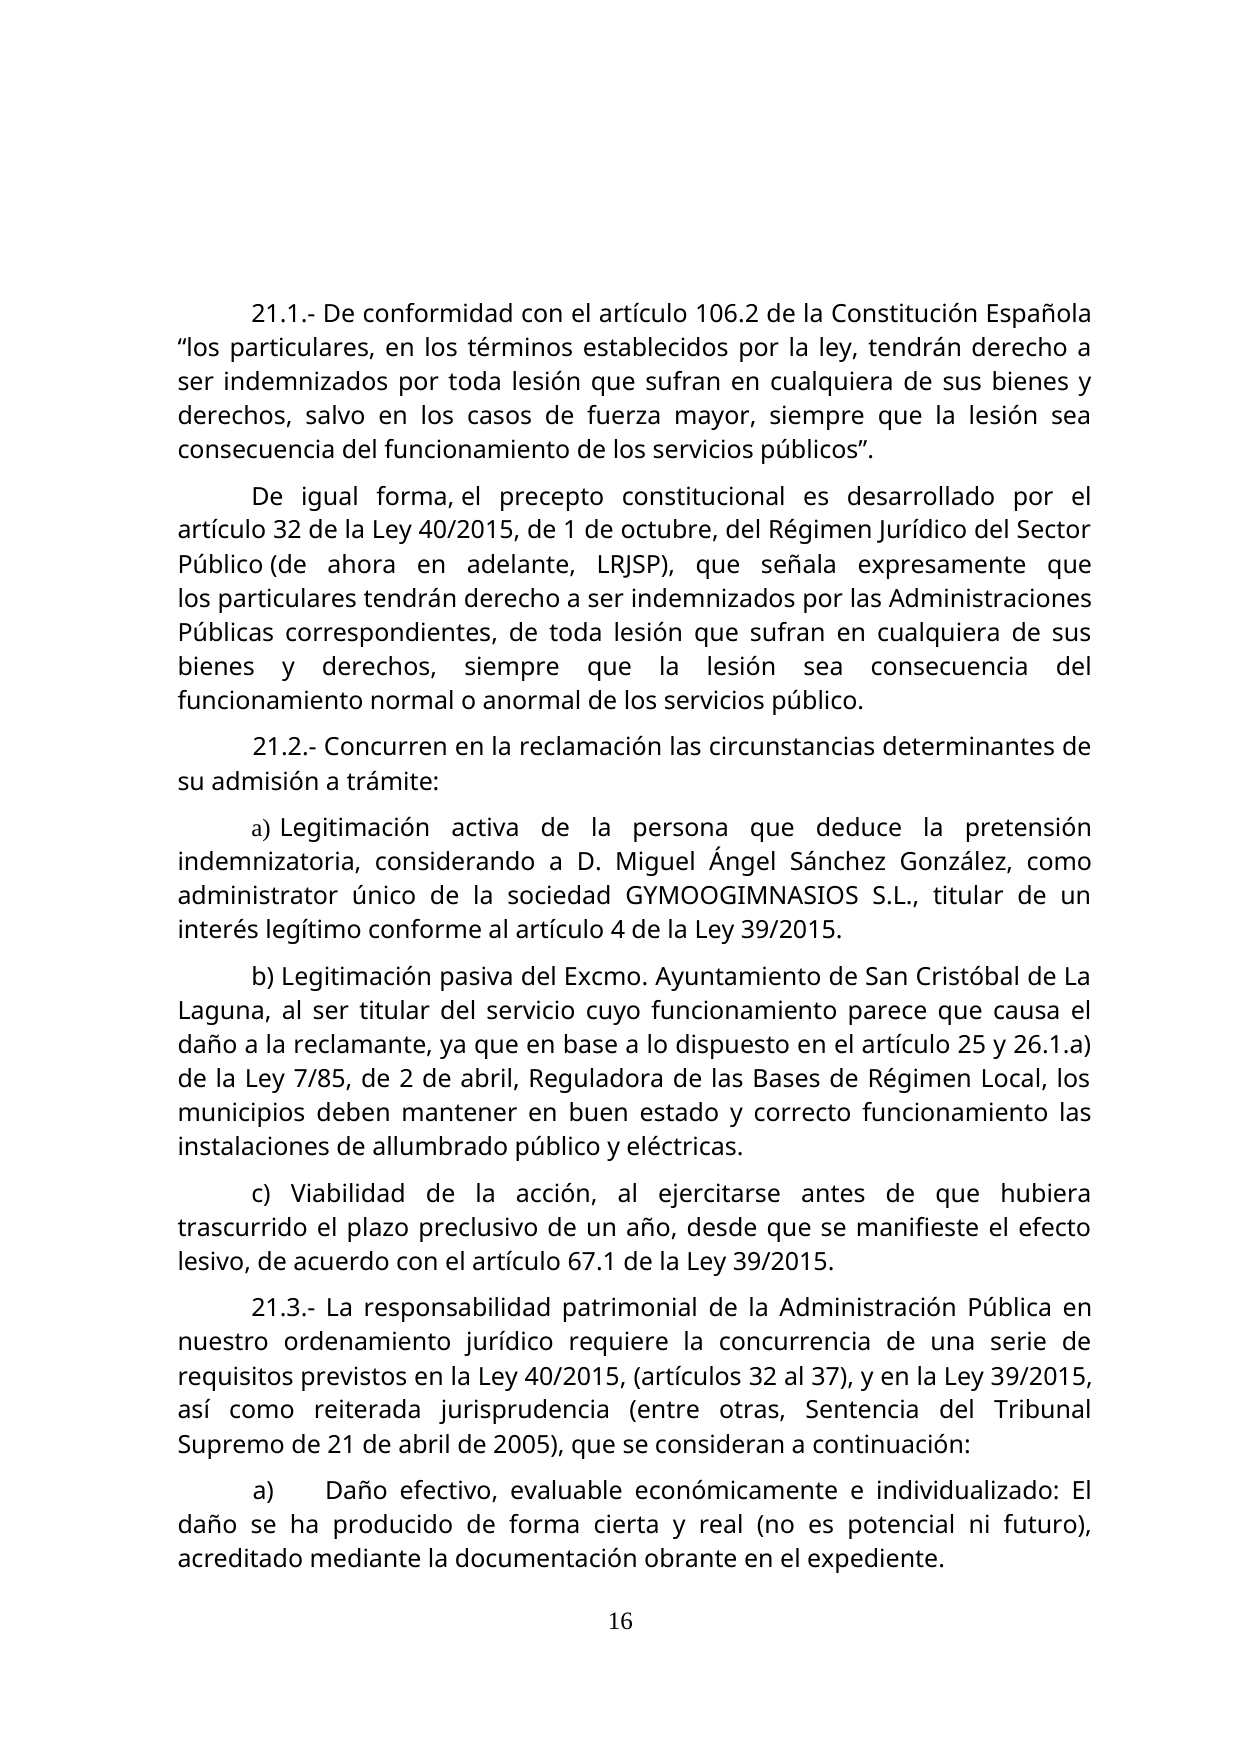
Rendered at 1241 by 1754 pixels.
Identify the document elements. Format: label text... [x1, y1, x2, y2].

list Daño efectivo, evaluable económicamente e individualizado: El daño se ha producido de forma cierta y real (no es potencial ni futuro), acreditado mediante la documentación obrante en el expediente. [177, 1473, 1093, 1575]
list Legitimación activa de la persona que deduce la pretensión indemnizatoria, considerando a D. Miguel Ángel Sánchez González, como administrator único de la sociedad GYMOOGIMNASIOS S.L., titular de un interés legítimo conforme al artículo 4 de la Ley 39/2015. [177, 810, 1093, 946]
text 21.2.- Concurren en la reclamación las circunstancias determinantes de su admisión a trámite: [177, 729, 1093, 797]
text b) Legitimación pasiva del Excmo. Ayuntamiento de San Cristóbal de La Laguna, al ser titular del servicio cuyo funcionamiento parece que causa el daño a la reclamante, ya que en base a lo dispuesto en el artículo 25 y 26.1.a) de la Ley 7/85, de 2 de abril, Reguladora de las Bases de Régimen Local, los municipios deben mantener en buen estado y correcto funcionamiento las instalaciones de allumbrado público y eléctricas. [177, 958, 1093, 1163]
text 21.1.- De conformidad con el artículo 106.2 de la Constitución Española “los particulares, en los términos establecidos por la ley, tendrán derecho a ser indemnizados por toda lesión que sufran en cualquiera de sus bienes y derechos, salvo en los casos de fuerza mayor, siempre que la lesión sea consecuencia del funcionamiento de los servicios públicos”. [177, 295, 1093, 466]
text De igual forma, el precepto constitucional es desarrollado por el artículo 32 de la Ley 40/2015, de 1 de octubre, del Régimen Jurídico del Sector Público (de ahora en adelante, LRJSP), que señala expresamente que los particulares tendrán derecho a ser indemnizados por las Administraciones Públicas correspondientes, de toda lesión que sufran en cualquiera de sus bienes y derechos, siempre que la lesión sea consecuencia del funcionamiento normal o anormal de los servicios público. [177, 478, 1093, 717]
text 21.3.- La responsabilidad patrimonial de la Administración Pública en nuestro ordenamiento jurídico requiere la concurrencia de una serie de requisitos previstos en la Ley 40/2015, (artículos 32 al 37), y en la Ley 39/2015, así como reiterada jurisprudencia (entre otras, Sentencia del Tribunal Supremo de 21 de abril de 2005), que se consideran a continuación: [177, 1290, 1093, 1460]
text c) Viabilidad de la acción, al ejercitarse antes de que hubiera trascurrido el plazo preclusivo de un año, desde que se manifieste el efecto lesivo, de acuerdo con el artículo 67.1 de la Ley 39/2015. [177, 1175, 1093, 1277]
